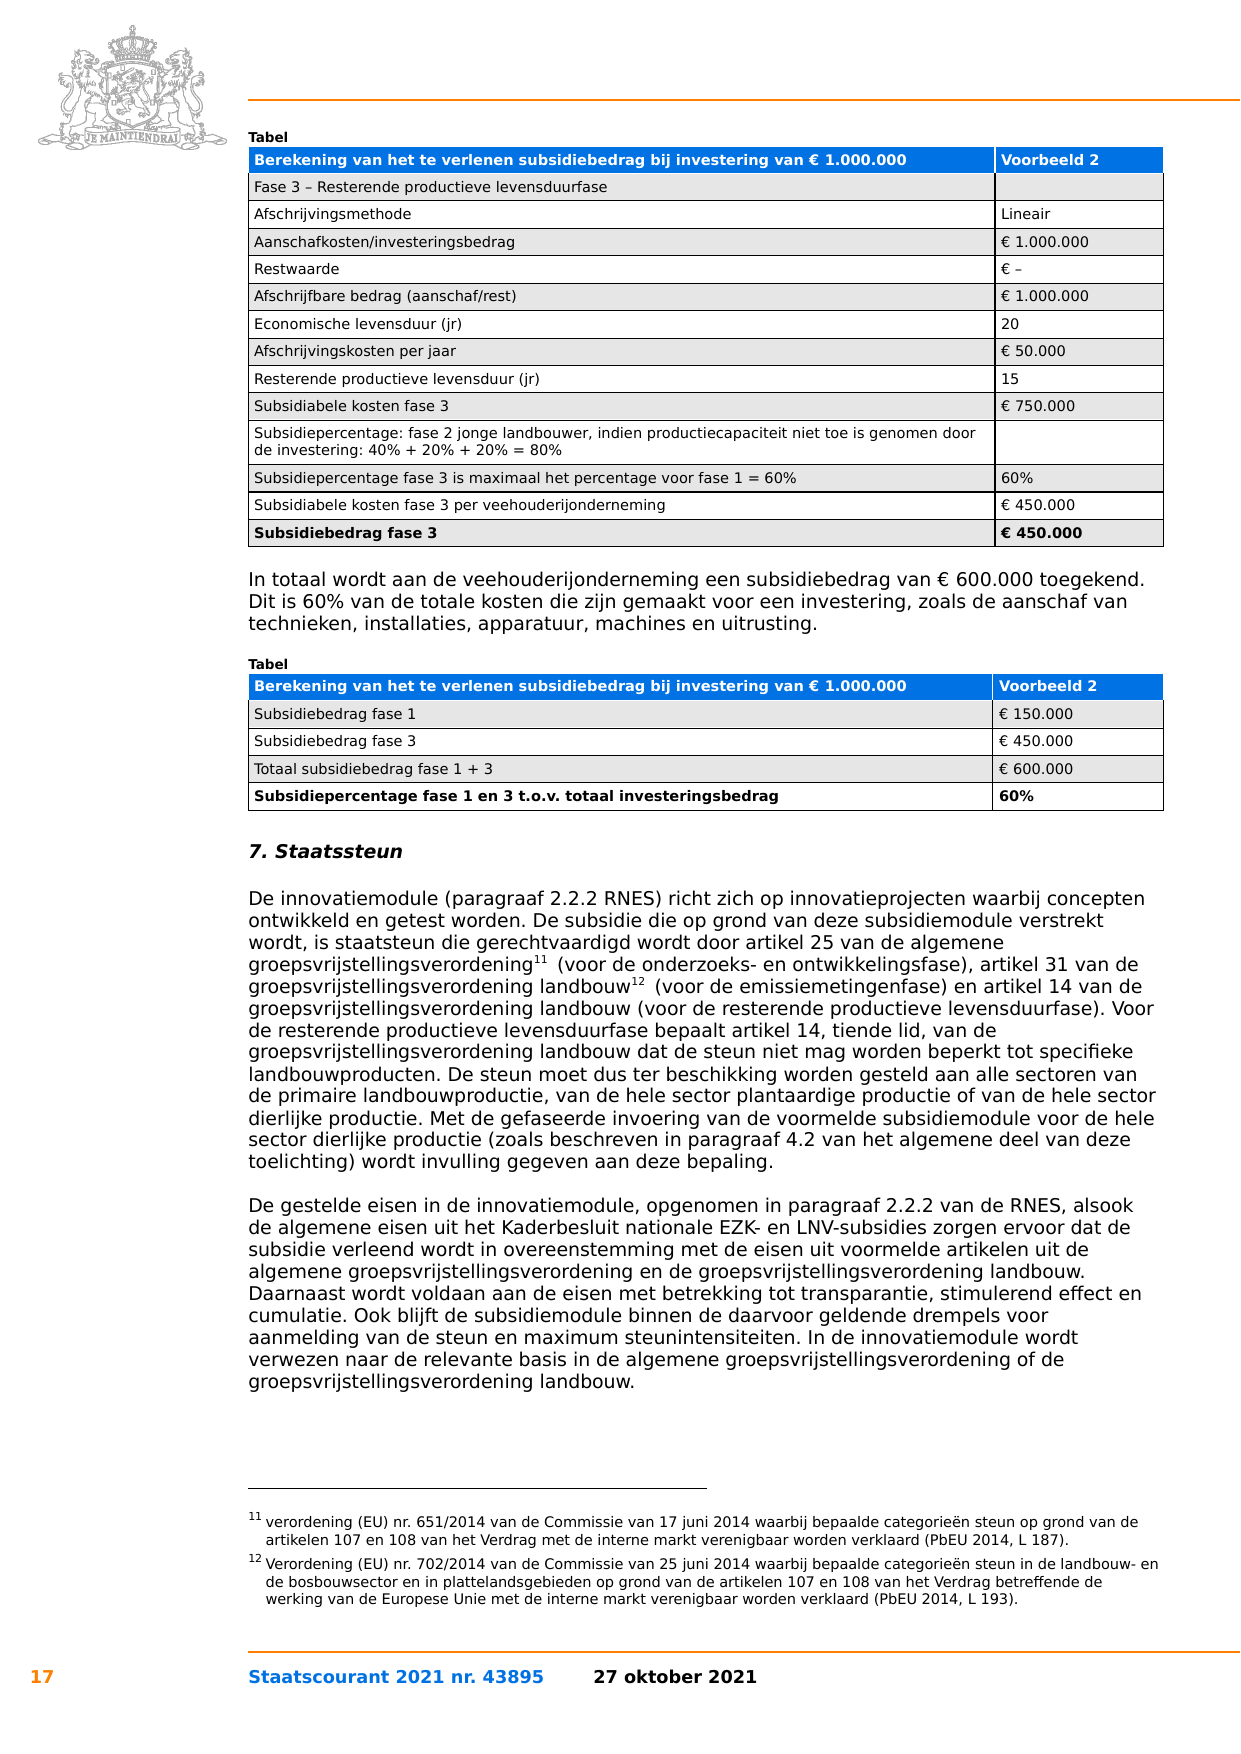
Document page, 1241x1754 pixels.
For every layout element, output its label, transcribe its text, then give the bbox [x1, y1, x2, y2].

table_cell € 600.000 [993, 756, 1163, 782]
table_cell Berekening van het te verlenen subsidiebedrag bij investering van € 1.000.000 [249, 147, 994, 173]
table_cell Subsidiebedrag fase 3 [249, 729, 992, 755]
table_cell Totaal subsidiebedrag fase 1 + 3 [249, 756, 992, 782]
table_cell € – [996, 256, 1163, 283]
text De innovatiemodule (paragraaf 2.2.2 RNES) richt zich op innovatieprojecten waarbij concepten ontwikkeld en getest worden. De subsidie die op grond van deze subsidiemodule verstrekt wordt, is staatsteun die gerechtvaardigd wordt door artikel 25 van de algemene groepsvrijstellingsverordening (voor de onderzoeks- en ontwikkelingsfase), artikel 31 van de groepsvrijstellingsverordening landbouw (voor de emissiemetingenfase) en artikel 14 van de groepsvrijstellingsverordening landbouw (voor de resterende productieve levensduurfase). Voor de resterende productieve levensduurfase bepaalt artikel 14, tiende lid, van de groepsvrijstellingsverordening landbouw dat de steun niet mag worden beperkt tot specifieke landbouwproducten. De steun moet dus ter beschikking worden gesteld aan alle sectoren van de primaire landbouwproductie, van de hele sector plantaardige productie of van de hele sector dierlijke productie. Met de gefaseerde invoering van de voormelde subsidiemodule voor de hele sector dierlijke productie (zoals beschreven in paragraaf 4.2 van het algemene deel van deze toelichting) wordt invulling gegeven aan deze bepaling. [248, 888, 1163, 1173]
table_cell Subsidiebedrag fase 1 [249, 701, 992, 727]
table_cell Voorbeeld 2 [996, 147, 1163, 173]
text verordening (EU) nr. 651/2014 van de Commissie van 17 juni 2014 waarbij bepaalde categorieën steun op grond van de artikelen 107 en 108 van het Verdrag met de interne markt verenigbaar worden verklaard (PbEU 2014, L 187). [248, 1510, 1163, 1549]
table_cell € 150.000 [993, 701, 1163, 727]
table_cell Lineair [996, 201, 1163, 228]
table_cell Subsidiepercentage: fase 2 jonge landbouwer, indien productiecapaciteit niet toe is genomen door de investering: 40% + 20% + 20% = 80% [249, 421, 994, 464]
table_cell Subsidiebedrag fase 3 [249, 520, 994, 546]
table_cell Subsidiabele kosten fase 3 [249, 393, 994, 419]
table_cell Aanschafkosten/investeringsbedrag [249, 229, 994, 255]
table_cell € 450.000 [993, 729, 1163, 755]
table_cell [996, 174, 1163, 200]
table_cell Economische levensduur (jr) [249, 311, 994, 337]
table_cell Afschrijvingskosten per jaar [249, 339, 994, 365]
table_cell 60% [993, 783, 1163, 809]
table_cell 15 [996, 366, 1163, 392]
table_cell Resterende productieve levensduur (jr) [249, 366, 994, 392]
table_cell € 1.000.000 [996, 229, 1163, 255]
table_cell Afschrijvingsmethode [249, 201, 994, 228]
text Verordening (EU) nr. 702/2014 van de Commissie van 25 juni 2014 waarbij bepaalde categorieën steun in de landbouw- en de bosbouwsector en in plattelandsgebieden op grond van de artikelen 107 en 108 van het Verdrag betreffende de werking van de Europese Unie met de interne markt verenigbaar worden verklaard (PbEU 2014, L 193). [248, 1552, 1163, 1608]
table_header Tabel [248, 657, 1163, 673]
table_cell € 1.000.000 [996, 284, 1163, 310]
table_cell Subsidiepercentage fase 1 en 3 t.o.v. totaal investeringsbedrag [249, 783, 992, 809]
table_header Tabel [248, 130, 1163, 146]
table_cell Restwaarde [249, 256, 994, 283]
table_cell Fase 3 – Resterende productieve levensduurfase [249, 174, 994, 200]
table_cell Afschrijfbare bedrag (aanschaf/rest) [249, 284, 994, 310]
table_cell Subsidiepercentage fase 3 is maximaal het percentage voor fase 1 = 60% [249, 465, 994, 491]
table_cell [996, 421, 1163, 464]
table_cell Voorbeeld 2 [993, 674, 1163, 700]
table_cell € 450.000 [996, 520, 1163, 546]
subtitle 7. Staatssteun [248, 841, 1163, 863]
table_cell 20 [996, 311, 1163, 337]
table_cell € 450.000 [996, 493, 1163, 519]
table_cell Subsidiabele kosten fase 3 per veehouderijonderneming [249, 493, 994, 519]
table_cell € 50.000 [996, 339, 1163, 365]
table_cell 60% [996, 465, 1163, 491]
text In totaal wordt aan de veehouderijonderneming een subsidiebedrag van € 600.000 toegekend. Dit is 60% van de totale kosten die zijn gemaakt voor een investering, zoals de aanschaf van technieken, installaties, apparatuur, machines en uitrusting. [248, 569, 1163, 635]
table_cell Berekening van het te verlenen subsidiebedrag bij investering van € 1.000.000 [249, 674, 992, 700]
picture [38, 25, 227, 150]
table_cell € 750.000 [996, 393, 1163, 419]
text De gestelde eisen in de innovatiemodule, opgenomen in paragraaf 2.2.2 van de RNES, alsook de algemene eisen uit het Kaderbesluit nationale EZK- en LNV-subsidies zorgen ervoor dat de subsidie verleend wordt in overeenstemming met de eisen uit voormelde artikelen uit de algemene groepsvrijstellingsverordening en de groepsvrijstellingsverordening landbouw. Daarnaast wordt voldaan aan de eisen met betrekking tot transparantie, stimulerend effect en cumulatie. Ook blijft de subsidiemodule binnen de daarvoor geldende drempels voor aanmelding van de steun en maximum steunintensiteiten. In de innovatiemodule wordt verwezen naar de relevante basis in de algemene groepsvrijstellingsverordening of de groepsvrijstellingsverordening landbouw. [248, 1195, 1163, 1393]
